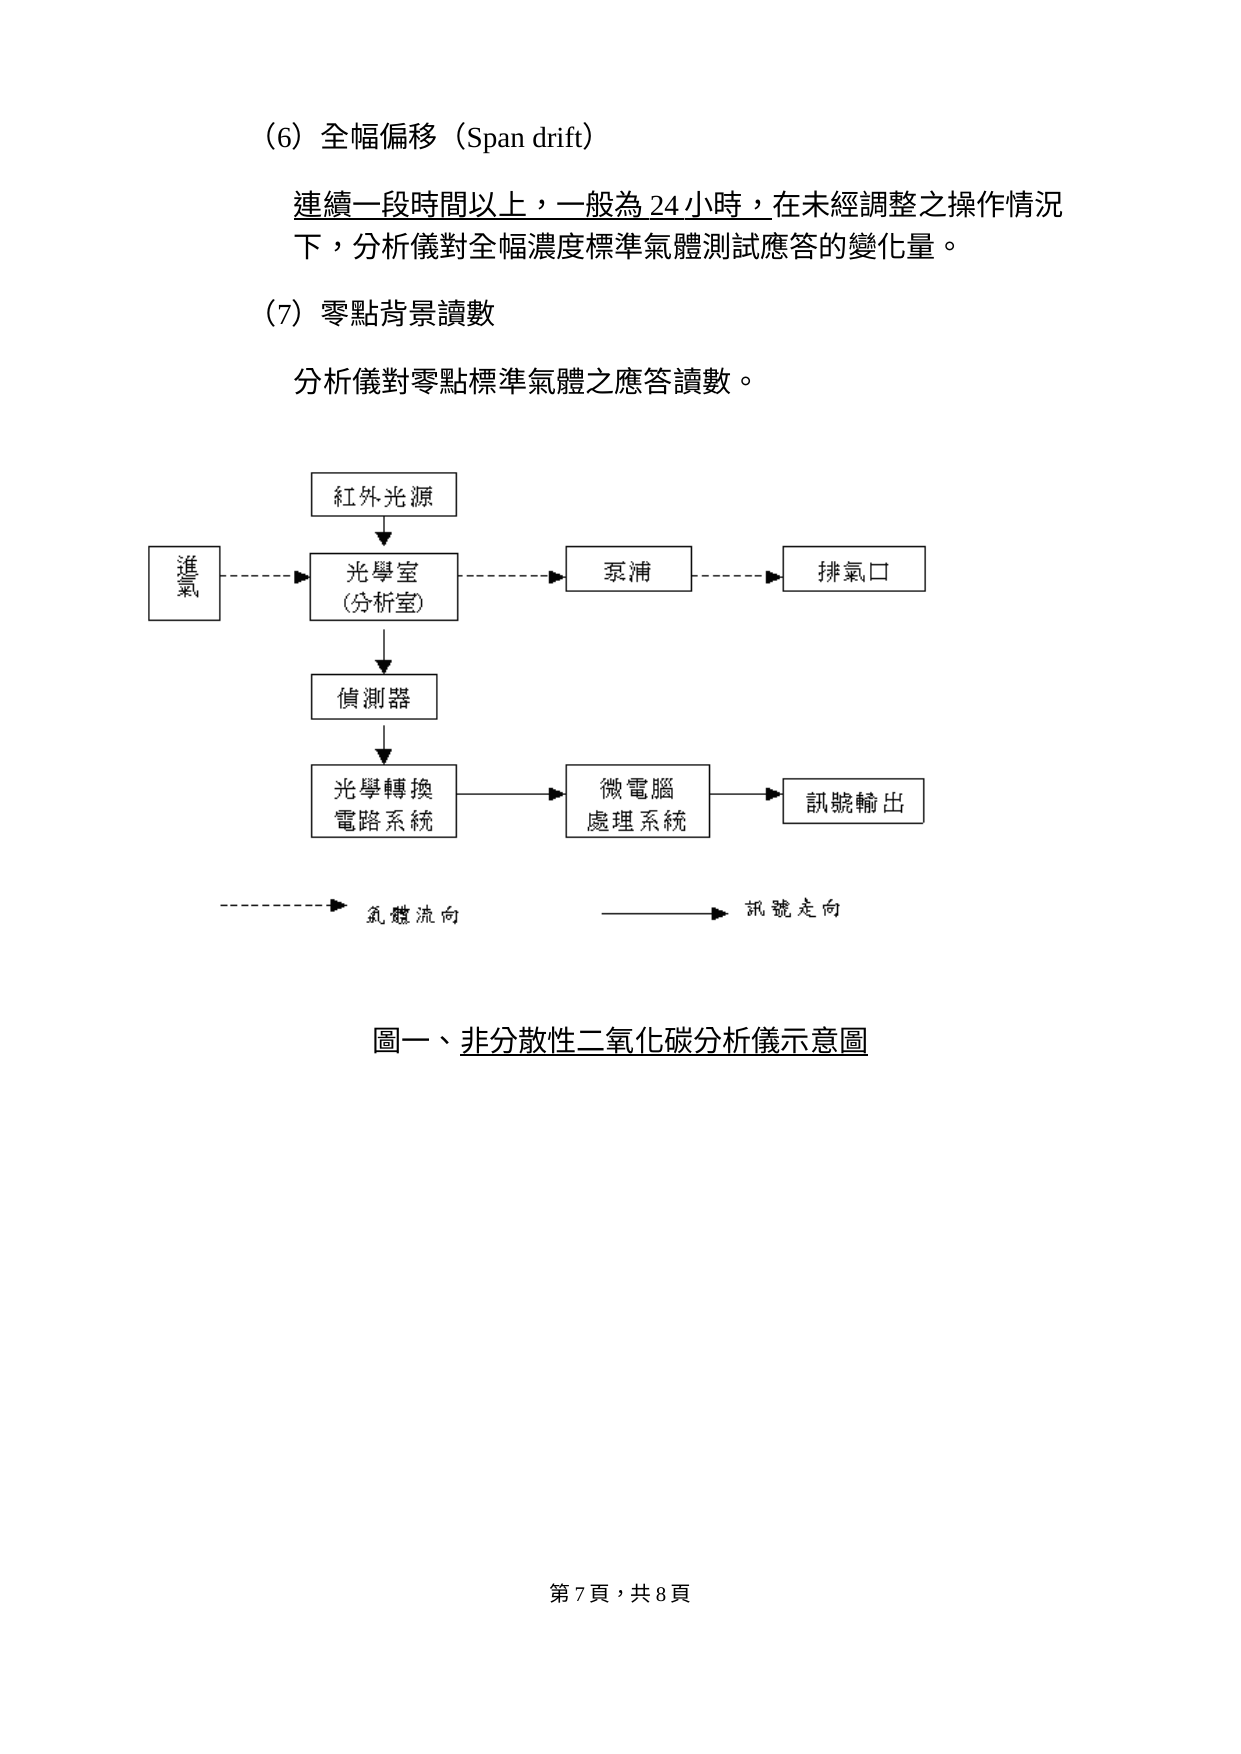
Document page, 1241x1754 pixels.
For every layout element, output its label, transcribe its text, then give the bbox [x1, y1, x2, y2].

text 連續一段時間以上，一般為24小時，在未經調整之操作情況下，分析儀對全幅濃度標準氣體測試應答的變化量。 [294, 181, 1092, 266]
text （6）全幅偏移（Span drift） [248, 114, 1092, 156]
text 圖一、非分散性二氧化碳分析儀示意圖 [148, 1017, 1092, 1059]
text 分析儀對零點標準氣體之應答讀數。 [294, 358, 1092, 400]
text （7）零點背景讀數 [248, 291, 1092, 333]
